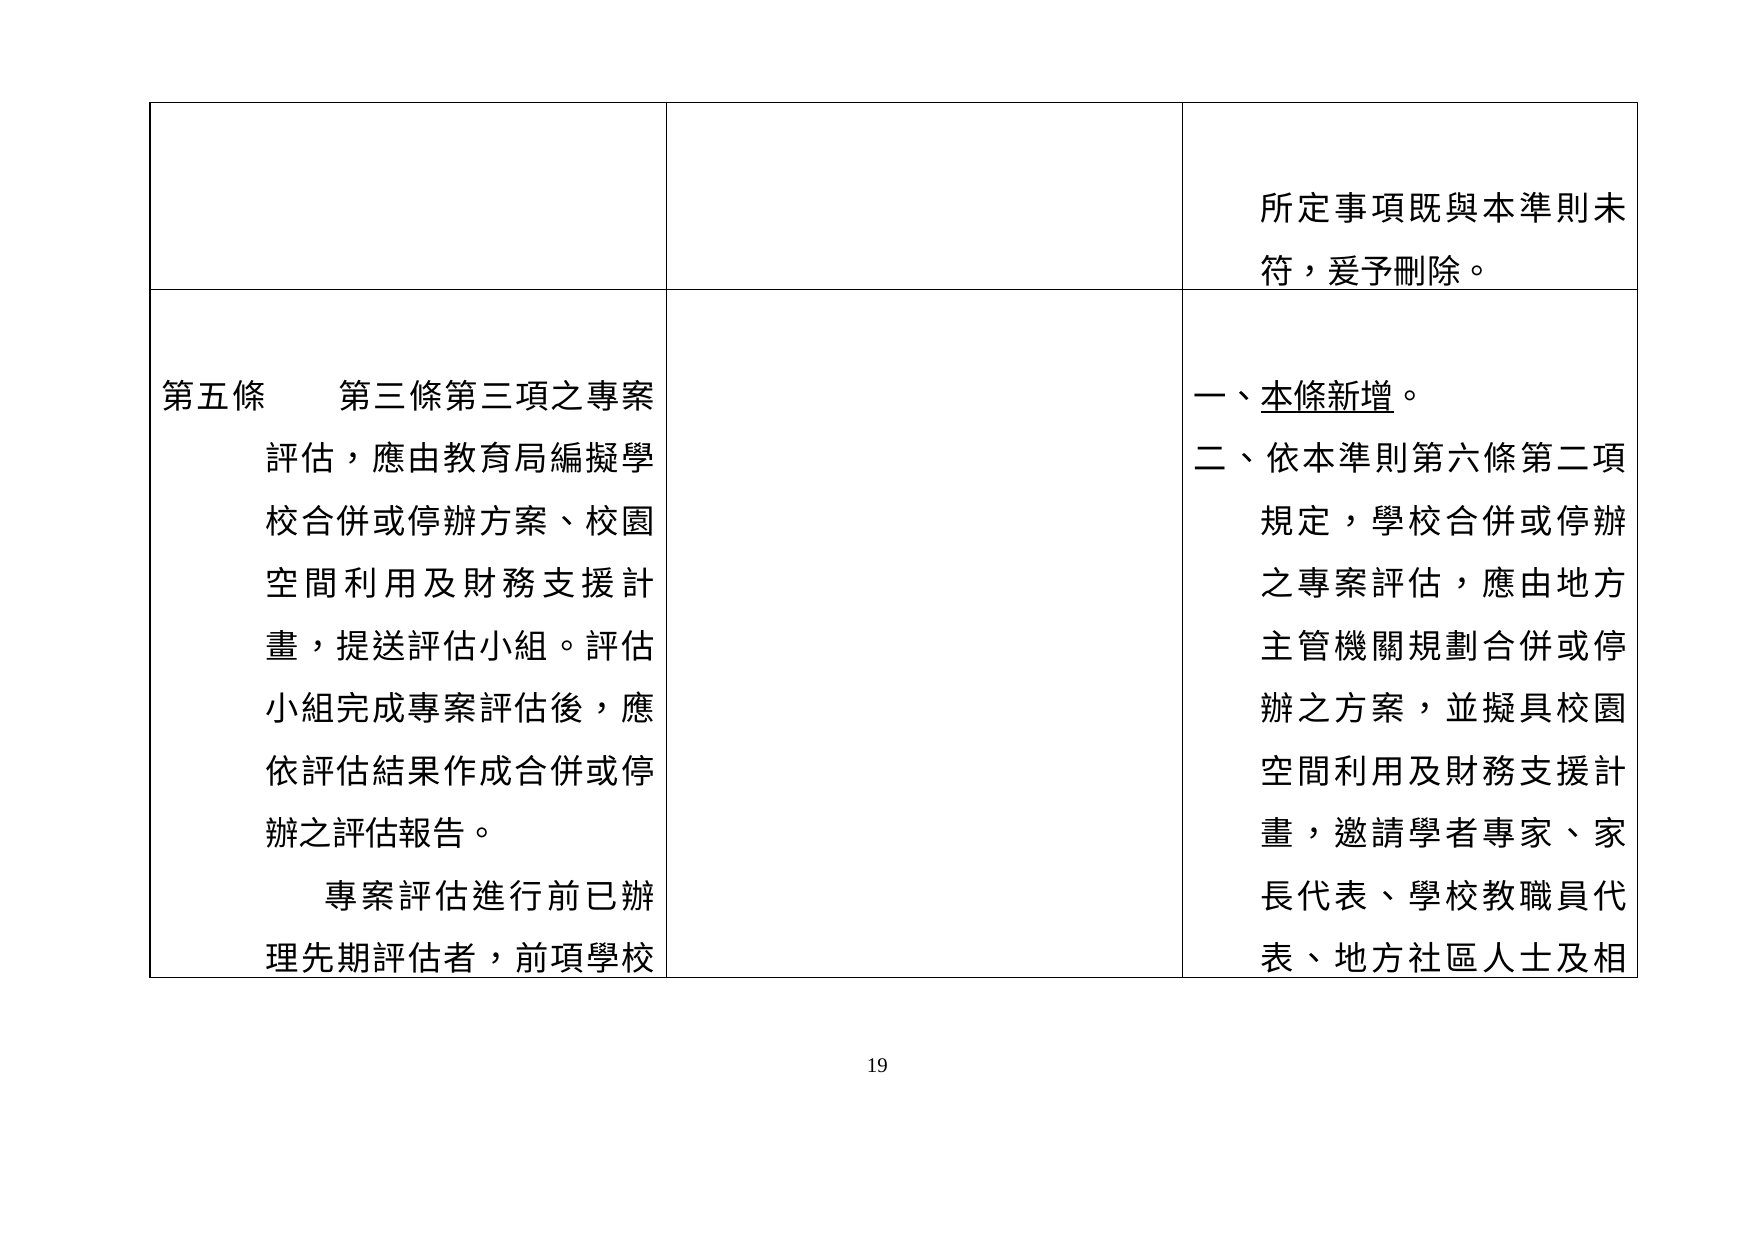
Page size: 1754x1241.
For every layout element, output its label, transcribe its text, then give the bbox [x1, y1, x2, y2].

table_cell 所定事項既與本準則未符，爰予刪除。 [1183, 103, 1637, 289]
table_cell 第五條 第三條第三項之專案評估，應由教育局編擬學校合併或停辦方案、校園空間利用及財務支援計畫，提送評估小組。評估小組完成專案評估後，應依評估結果作成合併或停辦之評估報告。 專案評估進行前已辦理先期評估者，前項學校 [151, 290, 666, 977]
table_cell [151, 103, 666, 289]
table_cell 一、本條新增。 二、依本準則第六條第二項規定，學校合併或停辦之專案評估，應由地方主管機關規劃合併或停辦之方案，並擬具校園空間利用及財務支援計畫，邀請學者專家、家長代表、學校教職員代表、地方社區人士及相 [1183, 290, 1637, 977]
table_cell [667, 290, 1182, 977]
table_cell [667, 103, 1182, 289]
